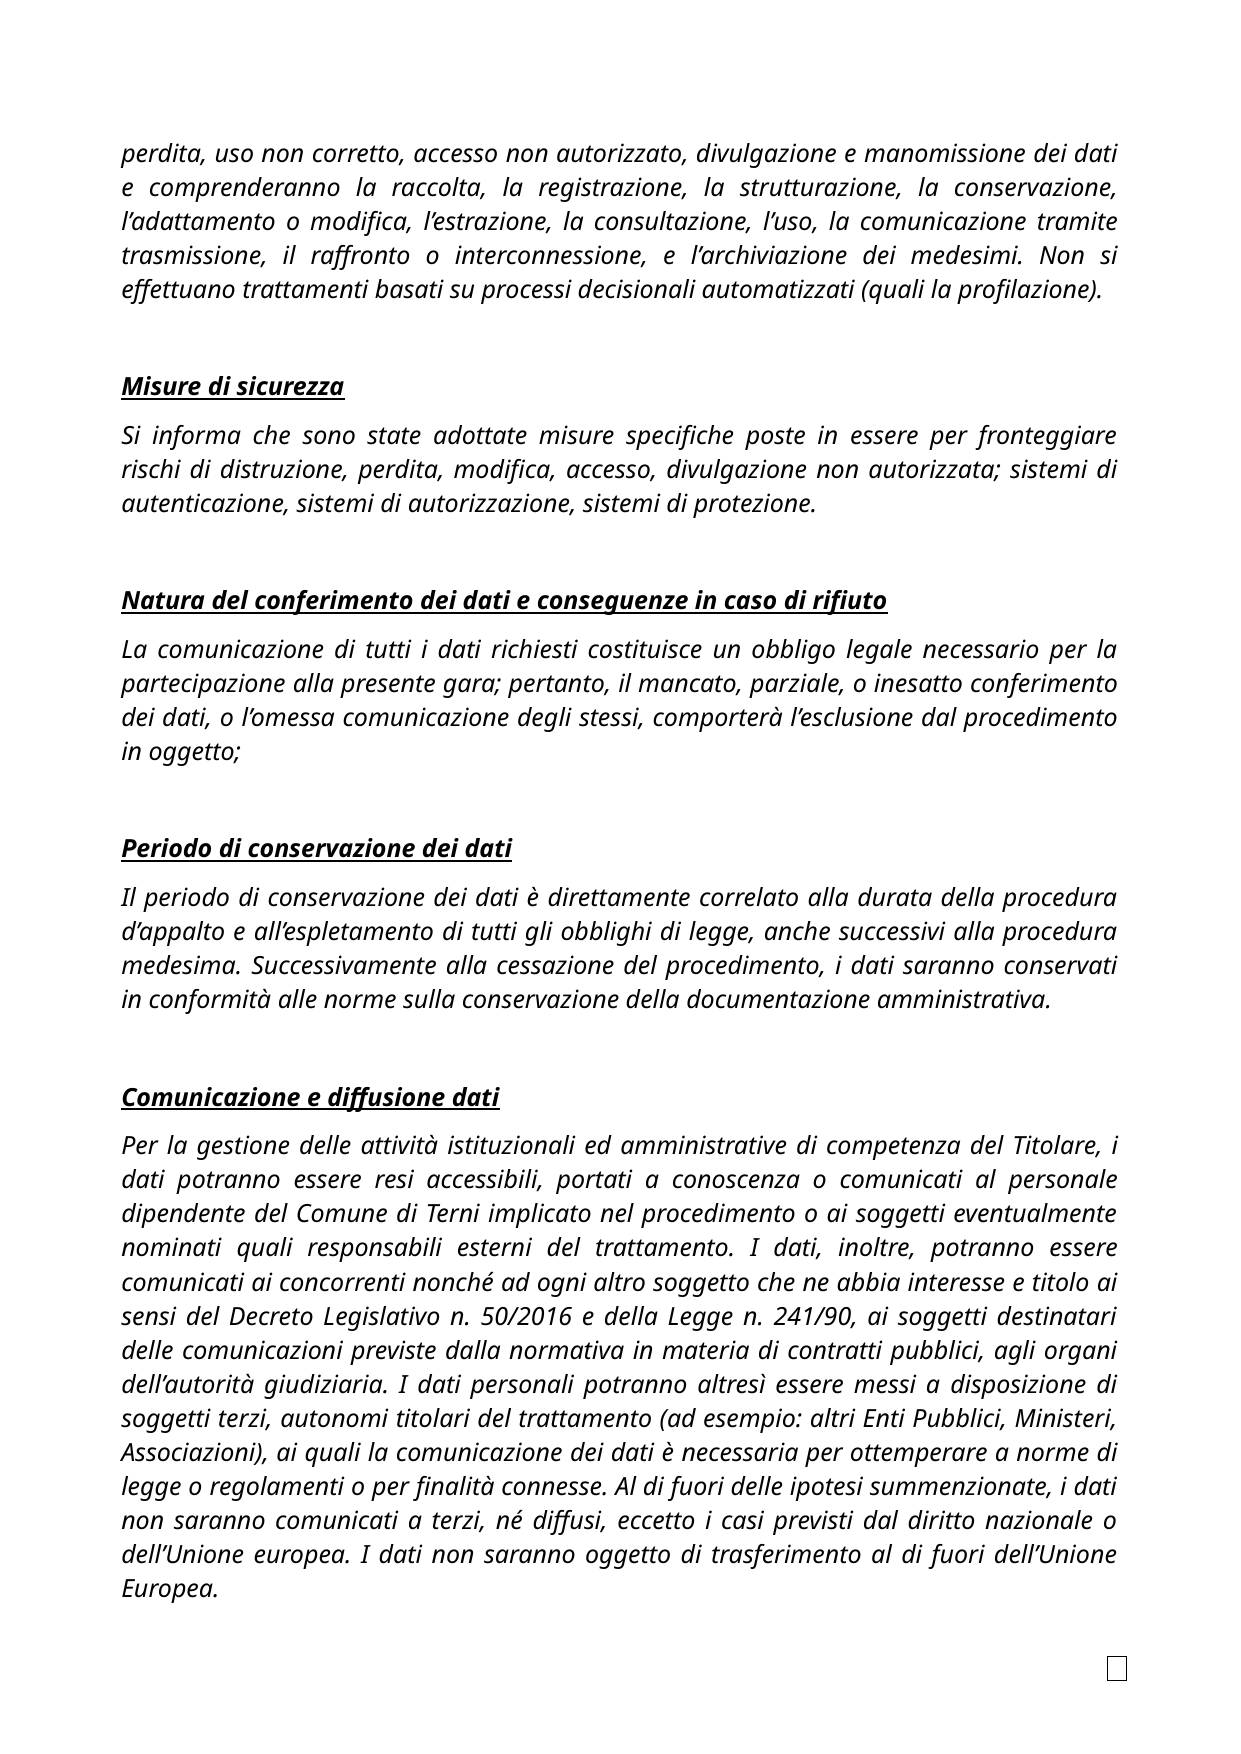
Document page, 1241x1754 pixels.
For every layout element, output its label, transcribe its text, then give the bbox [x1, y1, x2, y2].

text Si informa che sono state adottate misure specifiche poste in essere per fronteggiare rischi di distruzione, perdita, modifica, accesso, divulgazione non autorizzata; sistemi di autenticazione, sistemi di autorizzazione, sistemi di protezione. [121, 418, 1119, 520]
text Periodo di conservazione dei dati [121, 831, 1119, 865]
text Misure di sicurezza [121, 369, 1119, 403]
text Il periodo di conservazione dei dati è direttamente correlato alla durata della procedura d’appalto e all’espletamento di tutti gli obblighi di legge, anche successivi alla procedura medesima. Successivamente alla cessazione del procedimento, i dati saranno conservati in conformità alle norme sulla conservazione della documentazione amministrativa. [121, 880, 1119, 1016]
text La comunicazione di tutti i dati richiesti costituisce un obbligo legale necessario per la partecipazione alla presente gara; pertanto, il mancato, parziale, o inesatto conferimento dei dati, o l’omessa comunicazione degli stessi, comporterà l’esclusione dal procedimento in oggetto; [121, 632, 1119, 768]
text Natura del conferimento dei dati e conseguenze in caso di rifiuto [121, 583, 1119, 617]
text perdita, uso non corretto, accesso non autorizzato, divulgazione e manomissione dei dati e comprenderanno la raccolta, la registrazione, la strutturazione, la conservazione, l’adattamento o modifica, l’estrazione, la consultazione, l’uso, la comunicazione tramite trasmissione, il raffronto o interconnessione, e l’archiviazione dei medesimi. Non si effettuano trattamenti basati su processi decisionali automatizzati (quali la profilazione). [121, 135, 1119, 306]
text Per la gestione delle attività istituzionali ed amministrative di competenza del Titolare, i dati potranno essere resi accessibili, portati a conoscenza o comunicati al personale dipendente del Comune di Terni implicato nel procedimento o ai soggetti eventualmente nominati quali responsabili esterni del trattamento. I dati, inoltre, potranno essere comunicati ai concorrenti nonché ad ogni altro soggetto che ne abbia interesse e titolo ai sensi del Decreto Legislativo n. 50/2016 e della Legge n. 241/90, ai soggetti destinatari delle comunicazioni previste dalla normativa in materia di contratti pubblici, agli organi dell’autorità giudiziaria. I dati personali potranno altresì essere messi a disposizione di soggetti terzi, autonomi titolari del trattamento (ad esempio: altri Enti Pubblici, Ministeri, Associazioni), ai quali la comunicazione dei dati è necessaria per ottemperare a norme di legge o regolamenti o per finalità connesse. Al di fuori delle ipotesi summenzionate, i dati non saranno comunicati a terzi, né diffusi, eccetto i casi previsti dal diritto nazionale o dell’Unione europea. I dati non saranno oggetto di trasferimento al di fuori dell’Unione Europea. [121, 1128, 1119, 1605]
text Comunicazione e diffusione dati [121, 1079, 1119, 1113]
